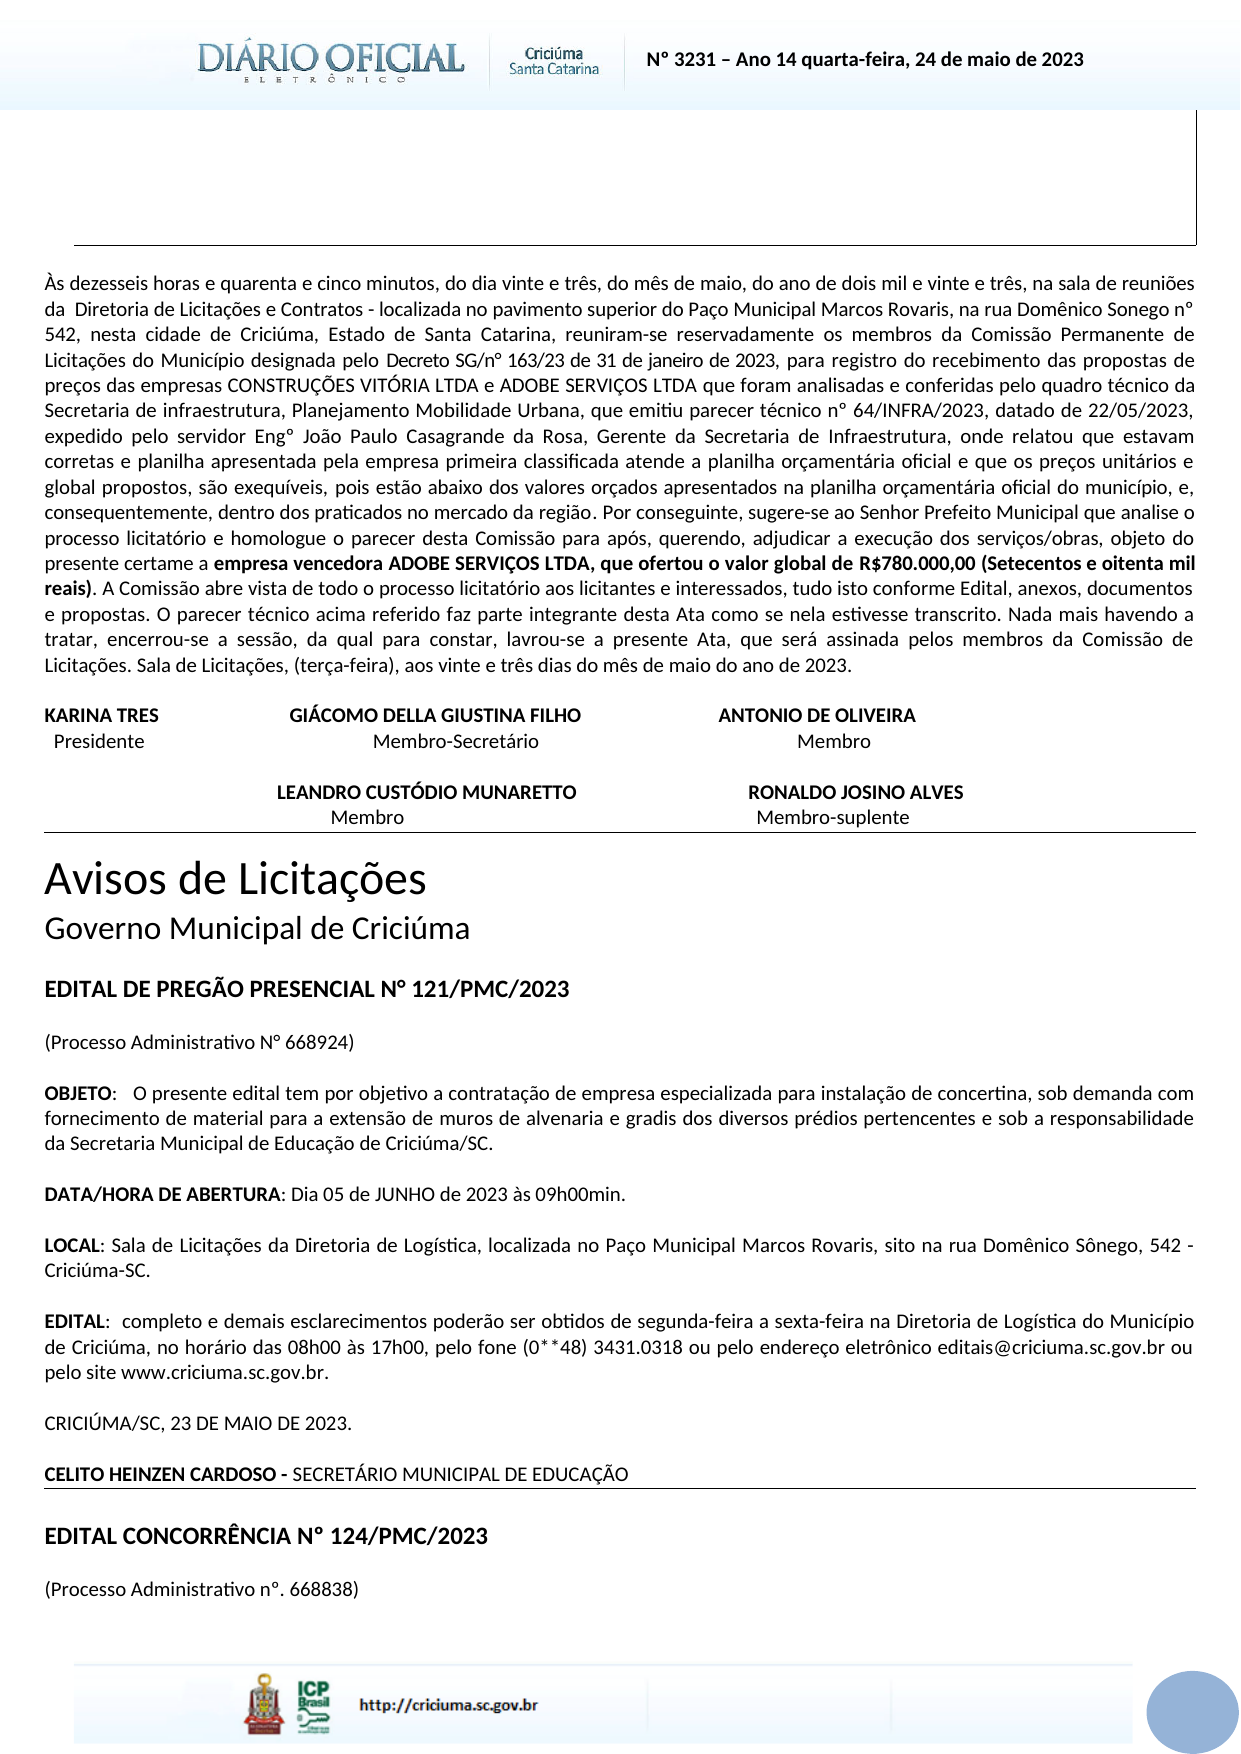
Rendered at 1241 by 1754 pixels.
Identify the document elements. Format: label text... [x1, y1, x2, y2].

text CELITO HEINZEN CARDOSO - SECRETÁRIO MUNICIPAL DE EDUCAÇÃO [44, 1461, 1196, 1488]
text Presidente Membro-Secretário Membro [44, 728, 1196, 753]
text (Processo Administrativo nº. 668838) [44, 1576, 1196, 1601]
text Membro Membro-suplente [44, 804, 1196, 832]
text CRICIÚMA/SC, 23 DE MAIO DE 2023. [44, 1410, 1196, 1436]
text Às dezesseis horas e quarenta e cinco minutos, do dia vinte e três, do mês de maio, do ano de dois mil e vinte e três, na sala de reuniões da Diretoria de Licitações e Contratos - localizada no pavimento superior do Paço Municipal Marcos Rovaris, na rua Domênico Sonego nº 542, nesta cidade de Criciúma, Estado de Santa Catarina, reuniram-se reservadamente os membros da Comissão Permanente de Licitações do Município designada pelo Decreto SG/n° 163/23 de 31 de janeiro de 2023, para registro do recebimento das propostas de preços das empresas CONSTRUÇÕES VITÓRIA LTDA e ADOBE SERVIÇOS LTDA que foram analisadas e conferidas pelo quadro técnico da Secretaria de infraestrutura, Planejamento Mobilidade Urbana, que emitiu parecer técnico nº 64/INFRA/2023, datado de 22/05/2023, expedido pelo servidor Engº João Paulo Casagrande da Rosa, Gerente da Secretaria de Infraestrutura, onde relatou que estavam corretas e planilha apresentada pela empresa primeira classificada atende a planilha orçamentária oficial e que os preços unitários e global propostos, são exequíveis, pois estão abaixo dos valores orçados apresentados na planilha orçamentária oficial do município, e, consequentemente, dentro dos praticados no mercado da região. Por conseguinte, sugere-se ao Senhor Prefeito Municipal que analise o processo licitatório e homologue o parecer desta Comissão para após, querendo, adjudicar a execução dos serviços/obras, objeto do presente certame a empresa vencedora ADOBE SERVIÇOS LTDA, que ofertou o valor global de R$780.000,00 (Setecentos e oitenta mil reais). A Comissão abre vista de todo o processo licitatório aos licitantes e interessados, tudo isto conforme Edital, anexos, documentos e propostas. O parecer técnico acima referido faz parte integrante desta Ata como se nela estivesse transcrito. Nada mais havendo a tratar, encerrou-se a sessão, da qual para constar, lavrou-se a presente Ata, que será assinada pelos membros da Comissão de Licitações. Sala de Licitações, (terça-feira), aos vinte e três dias do mês de maio do ano de 2023. [44, 271, 1196, 677]
text OBJETO: O presente edital tem por objetivo a contratação de empresa especializada para instalação de concertina, sob demanda com fornecimento de material para a extensão de muros de alvenaria e gradis dos diversos prédios pertencentes e sob a responsabilidade da Secretaria Municipal de Educação de Criciúma/SC. [44, 1080, 1196, 1156]
text LOCAL: Sala de Licitações da Diretoria de Logística, localizada no Paço Municipal Marcos Rovaris, sito na rua Domênico Sônego, 542 - Criciúma-SC. [44, 1232, 1196, 1283]
text EDITAL CONCORRÊNCIA Nº 124/PMC/2023 [44, 1520, 1196, 1551]
text Avisos de Licitações [44, 848, 1196, 907]
text Governo Municipal de Criciúma [44, 907, 1196, 947]
text DATA/HORA DE ABERTURA: Dia 05 de JUNHO de 2023 às 09h00min. [44, 1181, 1196, 1207]
text LEANDRO CUSTÓDIO MUNARETTO RONALDO JOSINO ALVES [44, 779, 1196, 804]
text KARINA TRES GIÁCOMO DELLA GIUSTINA FILHO ANTONIO DE OLIVEIRA [44, 703, 1196, 728]
text EDITAL: completo e demais esclarecimentos poderão ser obtidos de segunda-feira a sexta-feira na Diretoria de Logística do Município de Criciúma, no horário das 08h00 às 17h00, pelo fone (0**48) 3431.0318 ou pelo endereço eletrônico editais@criciuma.sc.gov.br ou pelo site www.criciuma.sc.gov.br. [44, 1308, 1196, 1385]
text (Processo Administrativo N° 668924) [44, 1029, 1196, 1054]
text EDITAL DE PREGÃO PRESENCIAL N° 121/PMC/2023 [44, 973, 1196, 1003]
